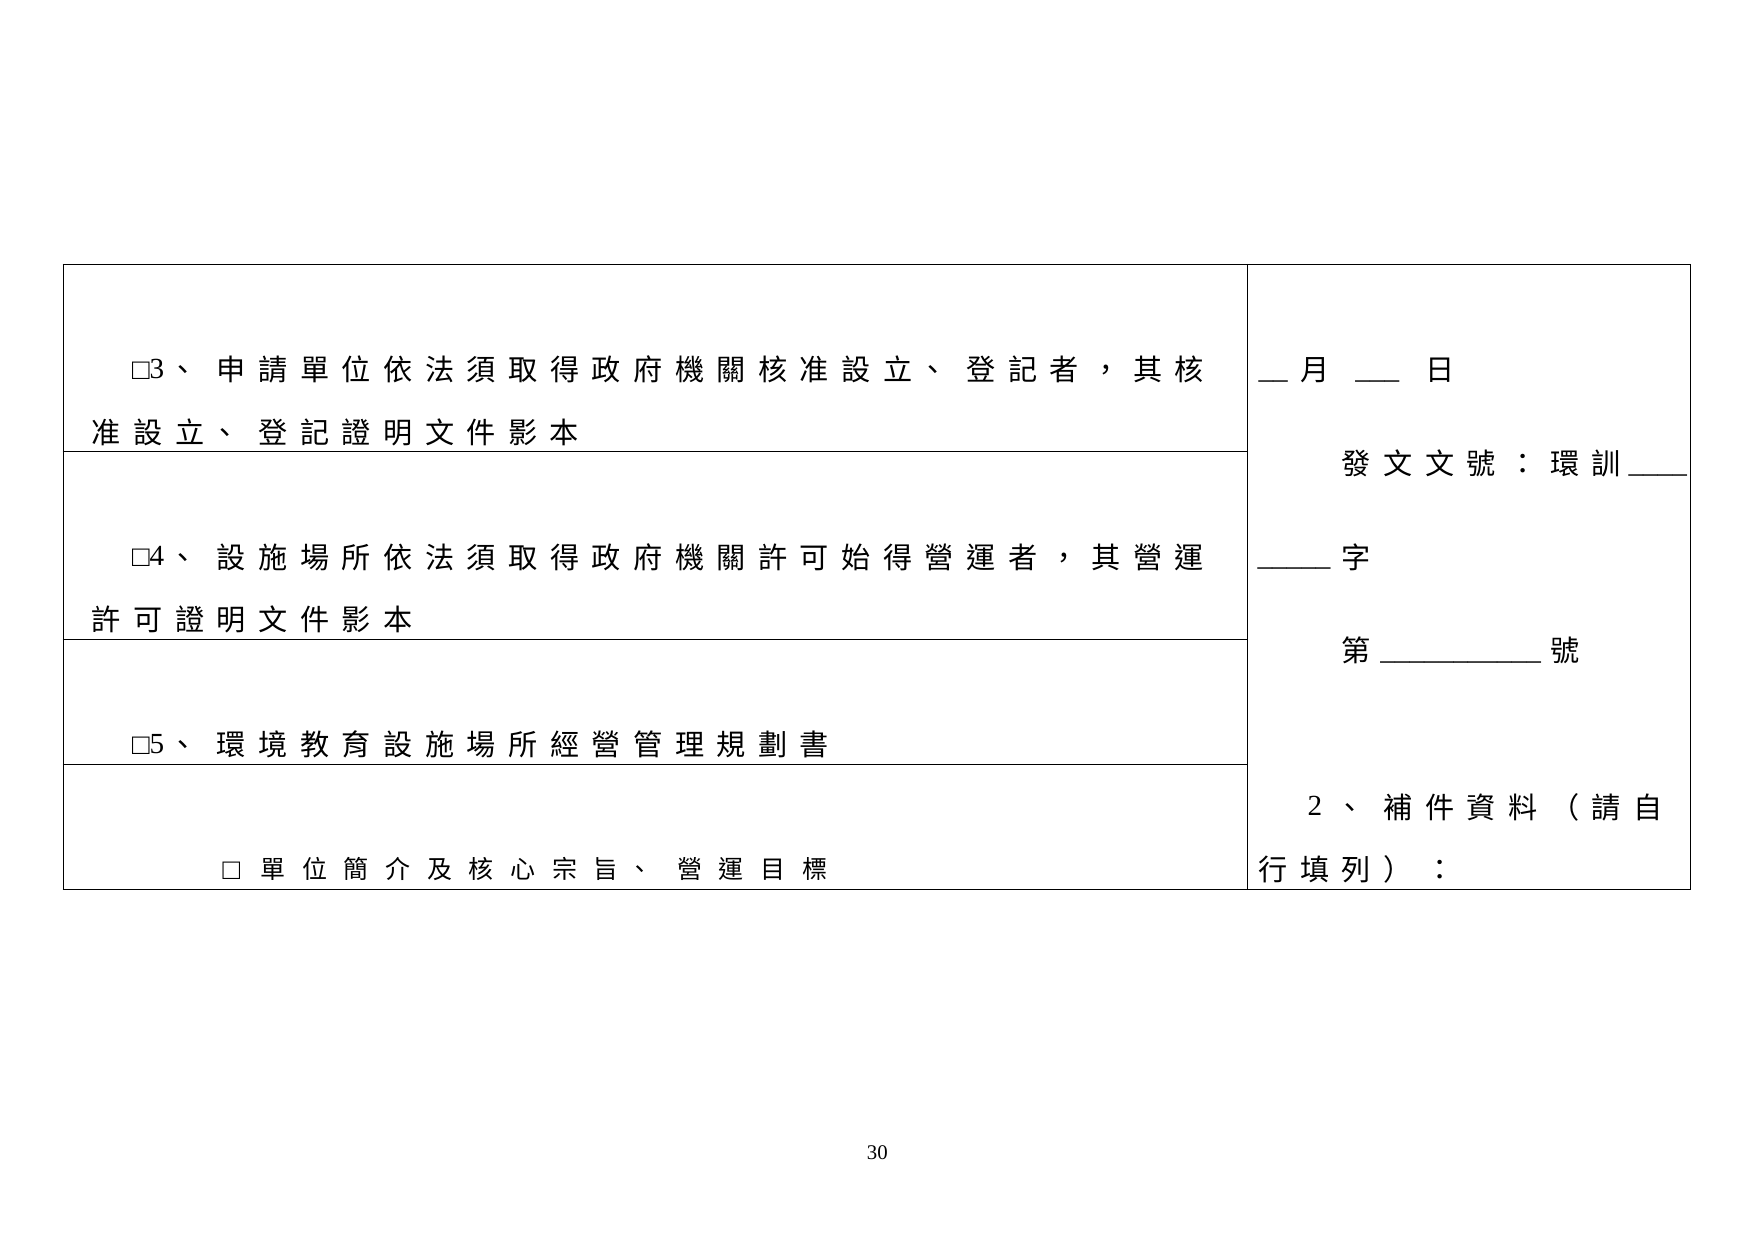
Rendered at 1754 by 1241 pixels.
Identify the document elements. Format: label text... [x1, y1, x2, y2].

table_cell __月___日 發文文號：環訓_________字 第___________號 2、補件資料（請自行填列）： [1248, 265, 1690, 889]
table_cell □3、申請單位依法須取得政府機關核准設立、登記者，其核准設立、登記證明文件影本 [64, 265, 1247, 451]
table_cell □4、設施場所依法須取得政府機關許可始得營運者，其營運許可證明文件影本 [64, 452, 1247, 639]
table_cell □單位簡介及核心宗旨、營運目標 [64, 765, 1247, 889]
table_cell □5、環境教育設施場所經營管理規劃書 [64, 640, 1247, 764]
